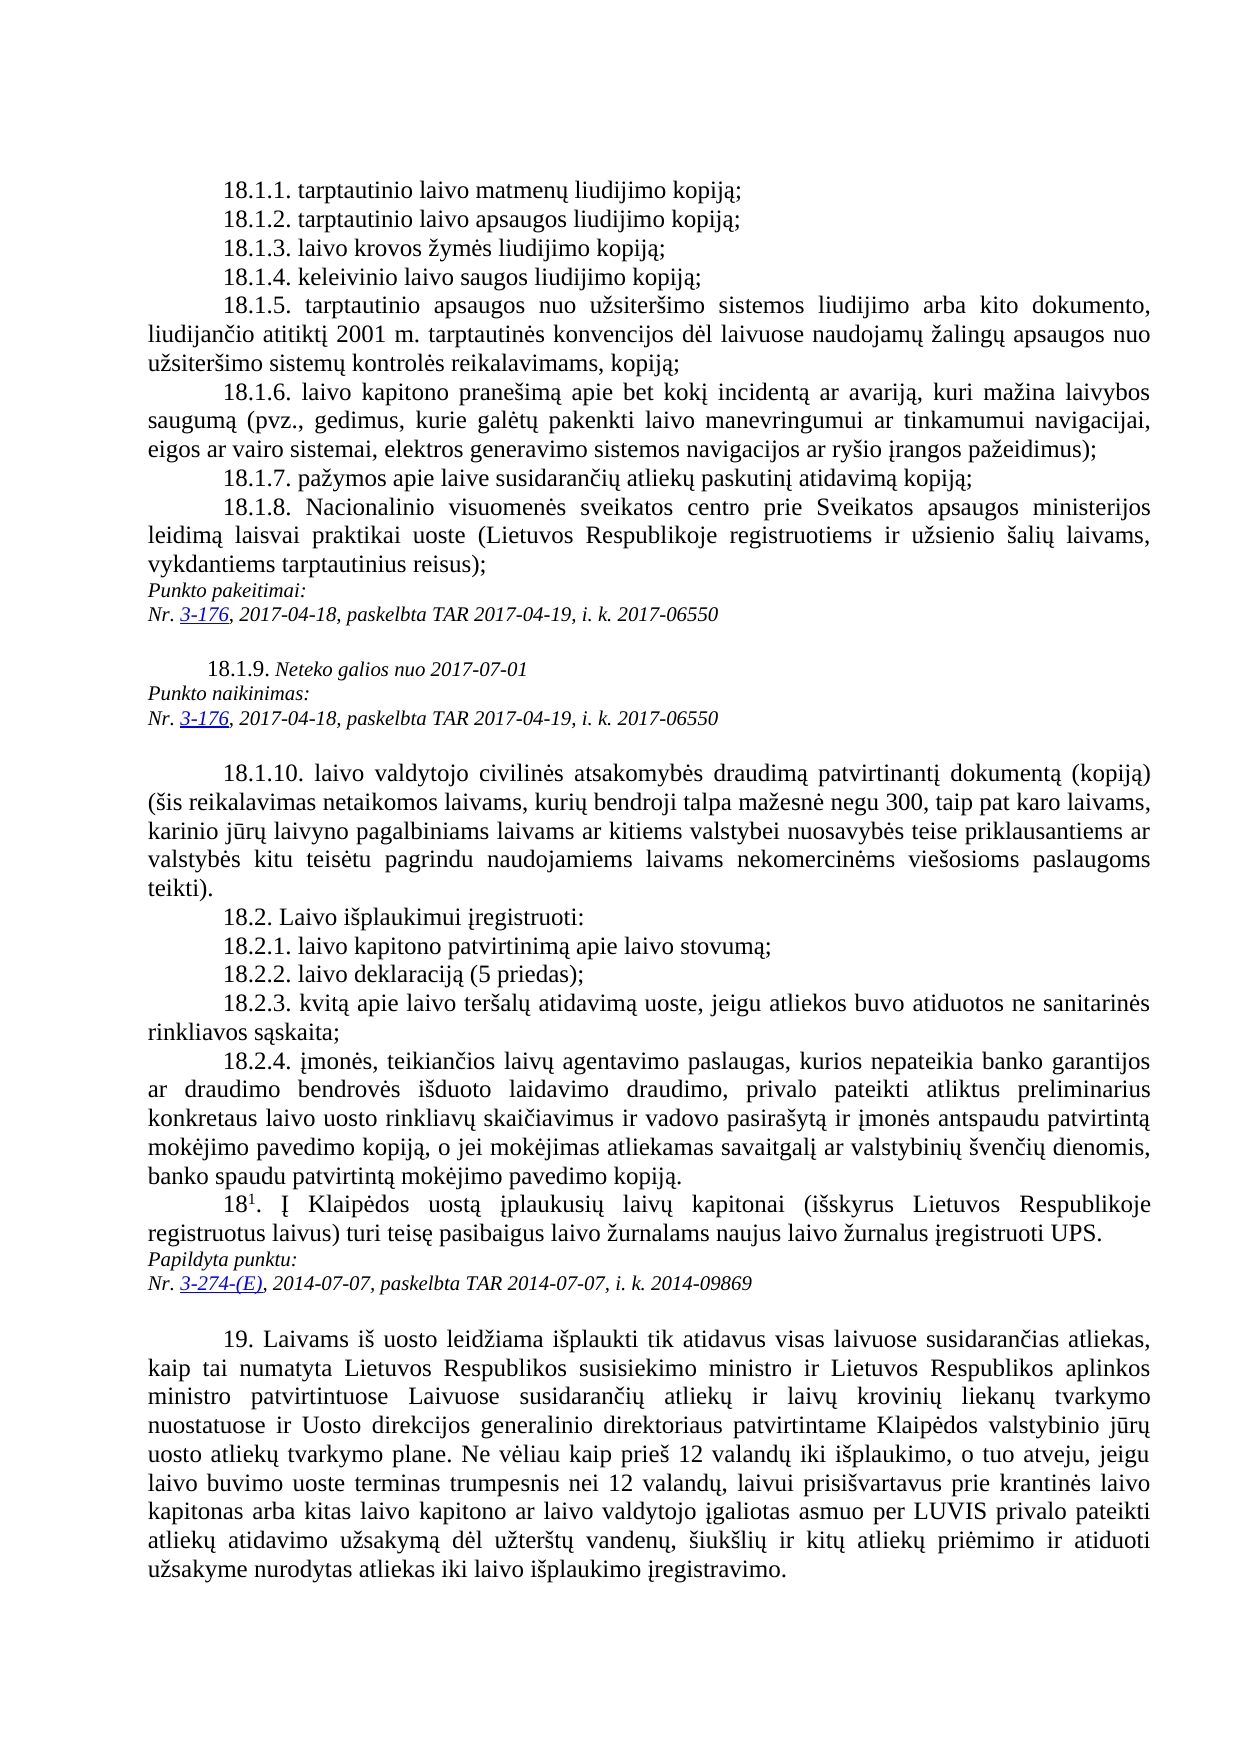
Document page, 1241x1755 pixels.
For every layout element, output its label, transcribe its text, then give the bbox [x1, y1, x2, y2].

text 18.2.1. laivo kapitono patvirtinimą apie laivo stovumą; [148, 931, 1152, 959]
text 18.1.8. Nacionalinio visuomenės sveikatos centro prie Sveikatos apsaugos ministerijos leidimą laisvai praktikai uoste (Lietuvos Respublikoje registruotiems ir užsienio šalių laivams, vykdantiems tarptautinius reisus); [148, 492, 1152, 578]
text 18.1.4. keleivinio laivo saugos liudijimo kopiją; [148, 262, 1152, 291]
text 18.1.10. laivo valdytojo civilinės atsakomybės draudimą patvirtinantį dokumentą (kopiją) (šis reikalavimas netaikomos laivams, kurių bendroji talpa mažesnė negu 300, taip pat karo laivams, karinio jūrų laivyno pagalbiniams laivams ar kitiems valstybei nuosavybės teise priklausantiems ar valstybės kitu teisėtu pagrindu naudojamiems laivams nekomercinėms viešosioms paslaugoms teikti). [148, 758, 1152, 902]
text Punkto naikinimas: [148, 681, 1152, 705]
text 18.1.6. laivo kapitono pranešimą apie bet kokį incidentą ar avariją, kuri mažina laivybos saugumą (pvz., gedimus, kurie galėtų pakenkti laivo manevringumui ar tinkamumui navigacijai, eigos ar vairo sistemai, elektros generavimo sistemos navigacijos ar ryšio įrangos pažeidimus); [148, 377, 1152, 463]
text 18.1.7. pažymos apie laive susidarančių atliekų paskutinį atidavimą kopiją; [148, 463, 1152, 492]
text Nr. 3-176, 2017-04-18, paskelbta TAR 2017-04-19, i. k. 2017-06550 [148, 602, 1152, 626]
text Punkto pakeitimai: [148, 578, 1152, 602]
text 18.1.9. Neteko galios nuo 2017-07-01 [148, 655, 1152, 681]
text Nr. 3-274-(E), 2014-07-07, paskelbta TAR 2014-07-07, i. k. 2014-09869 [148, 1271, 1152, 1295]
text 181. Į Klaipėdos uostą įplaukusių laivų kapitonai (išskyrus Lietuvos Respublikoje registruotus laivus) turi teisę pasibaigus laivo žurnalams naujus laivo žurnalus įregistruoti UPS. [148, 1189, 1152, 1247]
text 19. Laivams iš uosto leidžiama išplaukti tik atidavus visas laivuose susidarančias atliekas, kaip tai numatyta Lietuvos Respublikos susisiekimo ministro ir Lietuvos Respublikos aplinkos ministro patvirtintuose Laivuose susidarančių atliekų ir laivų krovinių liekanų tvarkymo nuostatuose ir Uosto direkcijos generalinio direktoriaus patvirtintame Klaipėdos valstybinio jūrų uosto atliekų tvarkymo plane. Ne vėliau kaip prieš 12 valandų iki išplaukimo, o tuo atveju, jeigu laivo buvimo uoste terminas trumpesnis nei 12 valandų, laivui prisišvartavus prie krantinės laivo kapitonas arba kitas laivo kapitono ar laivo valdytojo įgaliotas asmuo per LUVIS privalo pateikti atliekų atidavimo užsakymą dėl užterštų vandenų, šiukšlių ir kitų atliekų priėmimo ir atiduoti užsakyme nurodytas atliekas iki laivo išplaukimo įregistravimo. [148, 1324, 1152, 1583]
text 18.2. Laivo išplaukimui įregistruoti: [148, 902, 1152, 931]
text 18.1.3. laivo krovos žymės liudijimo kopiją; [148, 233, 1152, 262]
text 18.2.3. kvitą apie laivo teršalų atidavimą uoste, jeigu atliekos buvo atiduotos ne sanitarinės rinkliavos sąskaita; [148, 988, 1152, 1046]
text 18.2.2. laivo deklaraciją (5 priedas); [148, 959, 1152, 988]
text 18.2.4. įmonės, teikiančios laivų agentavimo paslaugas, kurios nepateikia banko garantijos ar draudimo bendrovės išduoto laidavimo draudimo, privalo pateikti atliktus preliminarius konkretaus laivo uosto rinkliavų skaičiavimus ir vadovo pasirašytą ir įmonės antspaudu patvirtintą mokėjimo pavedimo kopiją, o jei mokėjimas atliekamas savaitgalį ar valstybinių švenčių dienomis, banko spaudu patvirtintą mokėjimo pavedimo kopiją. [148, 1046, 1152, 1189]
text 18.1.1. tarptautinio laivo matmenų liudijimo kopiją; [148, 176, 1152, 204]
text Nr. 3-176, 2017-04-18, paskelbta TAR 2017-04-19, i. k. 2017-06550 [148, 705, 1152, 729]
text Papildyta punktu: [148, 1247, 1152, 1271]
text 18.1.5. tarptautinio apsaugos nuo užsiteršimo sistemos liudijimo arba kito dokumento, liudijančio atitiktį 2001 m. tarptautinės konvencijos dėl laivuose naudojamų žalingų apsaugos nuo užsiteršimo sistemų kontrolės reikalavimams, kopiją; [148, 291, 1152, 377]
text 18.1.2. tarptautinio laivo apsaugos liudijimo kopiją; [148, 204, 1152, 233]
